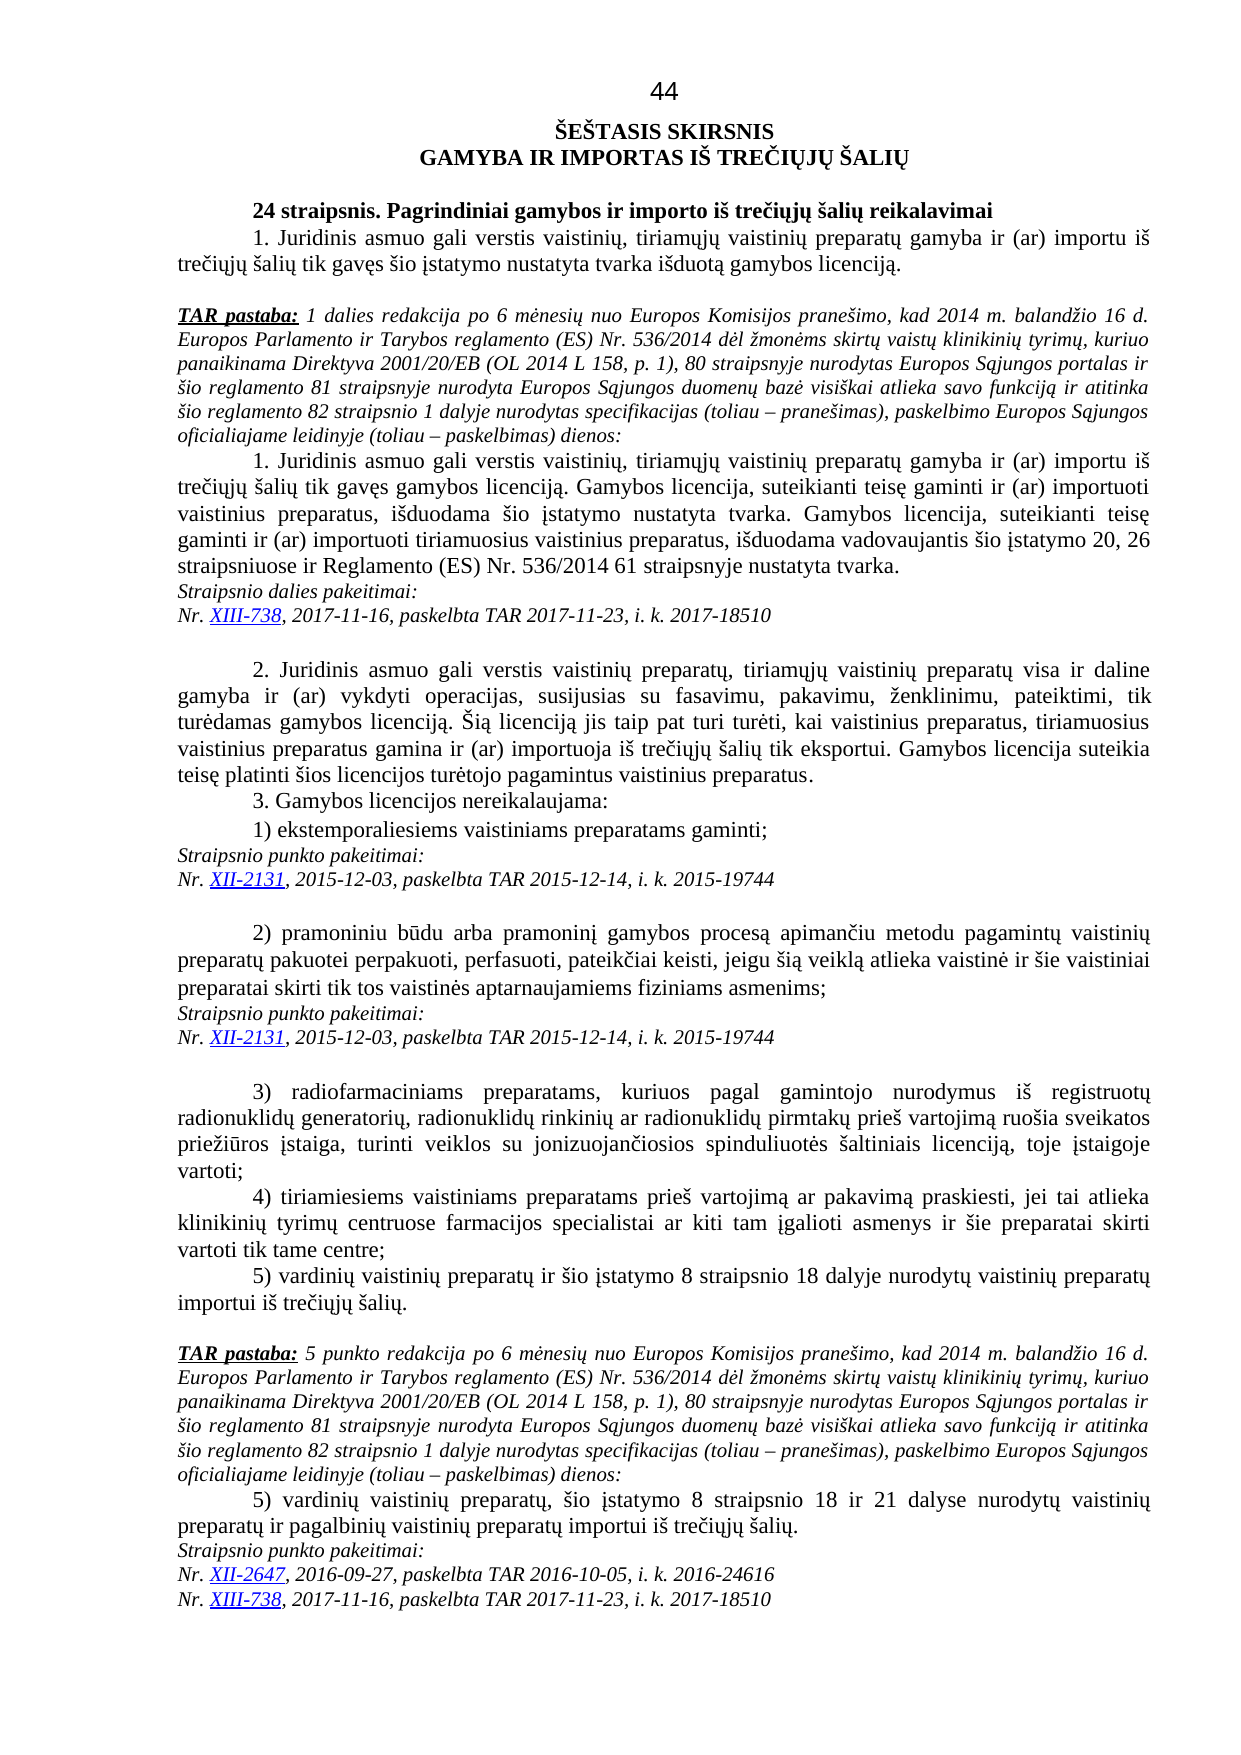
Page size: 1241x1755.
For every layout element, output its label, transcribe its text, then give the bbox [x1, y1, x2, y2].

text Straipsnio punkto pakeitimai: [177, 1001, 1152, 1025]
text Nr. XII-2131, 2015-12-03, paskelbta TAR 2015-12-14, i. k. 2015-19744 [177, 1025, 1152, 1049]
text Nr. XII-2647, 2016-09-27, paskelbta TAR 2016-10-05, i. k. 2016-24616 [177, 1562, 1152, 1586]
text 2) pramoniniu būdu arba pramoninį gamybos procesą apimančiu metodu pagamintų vaistinių preparatų pakuotei perpakuoti, perfasuoti, pateikčiai keisti, jeigu šią veiklą atlieka vaistinė ir šie vaistiniai preparatai skirti tik tos vaistinės aptarnaujamiems fiziniams asmenims; [177, 919, 1152, 1001]
text TAR pastaba: 5 punkto redakcija po 6 mėnesių nuo Europos Komisijos pranešimo, kad 2014 m. balandžio 16 d. Europos Parlamento ir Tarybos reglamento (ES) Nr. 536/2014 dėl žmonėms skirtų vaistų klinikinių tyrimų, kuriuo panaikinama Direktyva 2001/20/EB (OL 2014 L 158, p. 1), 80 straipsnyje nurodytas Europos Sąjungos portalas ir šio reglamento 81 straipsnyje nurodyta Europos Sąjungos duomenų bazė visiškai atlieka savo funkciją ir atitinka šio reglamento 82 straipsnio 1 dalyje nurodytas specifikacijas (toliau – pranešimas), paskelbimo Europos Sąjungos oficialiajame leidinyje (toliau – paskelbimas) dienos: [177, 1341, 1152, 1486]
text Nr. XIII-738, 2017-11-16, paskelbta TAR 2017-11-23, i. k. 2017-18510 [177, 603, 1152, 627]
text 1. Juridinis asmuo gali verstis vaistinių, tiriamųjų vaistinių preparatų gamyba ir (ar) importu iš trečiųjų šalių tik gavęs gamybos licenciją. Gamybos licencija, suteikianti teisę gaminti ir (ar) importuoti vaistinius preparatus, išduodama šio įstatymo nustatyta tvarka. Gamybos licencija, suteikianti teisę gaminti ir (ar) importuoti tiriamuosius vaistinius preparatus, išduodama vadovaujantis šio įstatymo 20, 26 straipsniuose ir Reglamento (ES) Nr. 536/2014 61 straipsnyje nustatyta tvarka. [177, 447, 1152, 579]
text Straipsnio punkto pakeitimai: [177, 842, 1152, 867]
text 2. Juridinis asmuo gali verstis vaistinių preparatų, tiriamųjų vaistinių preparatų visa ir daline gamyba ir (ar) vykdyti operacijas, susijusias su fasavimu, pakavimu, ženklinimu, pateiktimi, tik turėdamas gamybos licenciją. Šią licenciją jis taip pat turi turėti, kai vaistinius preparatus, tiriamuosius vaistinius preparatus gamina ir (ar) importuoja iš trečiųjų šalių tik eksportui. Gamybos licencija suteikia teisę platinti šios licencijos turėtojo pagamintus vaistinius preparatus. [177, 656, 1152, 787]
text GAMYBA IR IMPORTAS IŠ TreČIŲJŲ ŠALIŲ [177, 144, 1152, 171]
text ŠEŠTASIS skIRSNIS [177, 118, 1152, 144]
text Nr. XII-2131, 2015-12-03, paskelbta TAR 2015-12-14, i. k. 2015-19744 [177, 867, 1152, 891]
text 1) ekstemporaliesiems vaistiniams preparatams gaminti; [177, 814, 1152, 842]
text 5) vardinių vaistinių preparatų, šio įstatymo 8 straipsnio 18 ir 21 dalyse nurodytų vaistinių preparatų ir pagalbinių vaistinių preparatų importui iš trečiųjų šalių. [177, 1486, 1152, 1538]
text 4) tiriamiesiems vaistiniams preparatams prieš vartojimą ar pakavimą praskiesti, jei tai atlieka klinikinių tyrimų centruose farmacijos specialistai ar kiti tam įgalioti asmenys ir šie preparatai skirti vartoti tik tame centre; [177, 1183, 1152, 1262]
text TAR pastaba: 1 dalies redakcija po 6 mėnesių nuo Europos Komisijos pranešimo, kad 2014 m. balandžio 16 d. Europos Parlamento ir Tarybos reglamento (ES) Nr. 536/2014 dėl žmonėms skirtų vaistų klinikinių tyrimų, kuriuo panaikinama Direktyva 2001/20/EB (OL 2014 L 158, p. 1), 80 straipsnyje nurodytas Europos Sąjungos portalas ir šio reglamento 81 straipsnyje nurodyta Europos Sąjungos duomenų bazė visiškai atlieka savo funkciją ir atitinka šio reglamento 82 straipsnio 1 dalyje nurodytas specifikacijas (toliau – pranešimas), paskelbimo Europos Sąjungos oficialiajame leidinyje (toliau – paskelbimas) dienos: [177, 303, 1152, 447]
text 5) vardinių vaistinių preparatų ir šio įstatymo 8 straipsnio 18 dalyje nurodytų vaistinių preparatų importui iš trečiųjų šalių. [177, 1262, 1152, 1315]
text Nr. XIII-738, 2017-11-16, paskelbta TAR 2017-11-23, i. k. 2017-18510 [177, 1586, 1152, 1611]
text 3) radiofarmaciniams preparatams, kuriuos pagal gamintojo nurodymus iš registruotų radionuklidų generatorių, radionuklidų rinkinių ar radionuklidų pirmtakų prieš vartojimą ruošia sveikatos priežiūros įstaiga, turinti veiklos su jonizuojančiosios spinduliuotės šaltiniais licenciją, toje įstaigoje vartoti; [177, 1078, 1152, 1183]
text 3. Gamybos licencijos nereikalaujama: [177, 787, 1152, 814]
text 24 straipsnis. Pagrindiniai gamybos ir importo iš trečiųjų šalių reikalavimai [177, 197, 1152, 223]
text 1. Juridinis asmuo gali verstis vaistinių, tiriamųjų vaistinių preparatų gamyba ir (ar) importu iš trečiųjų šalių tik gavęs šio įstatymo nustatyta tvarka išduotą gamybos licenciją. [177, 223, 1152, 276]
text Straipsnio dalies pakeitimai: [177, 579, 1152, 603]
text Straipsnio punkto pakeitimai: [177, 1538, 1152, 1562]
